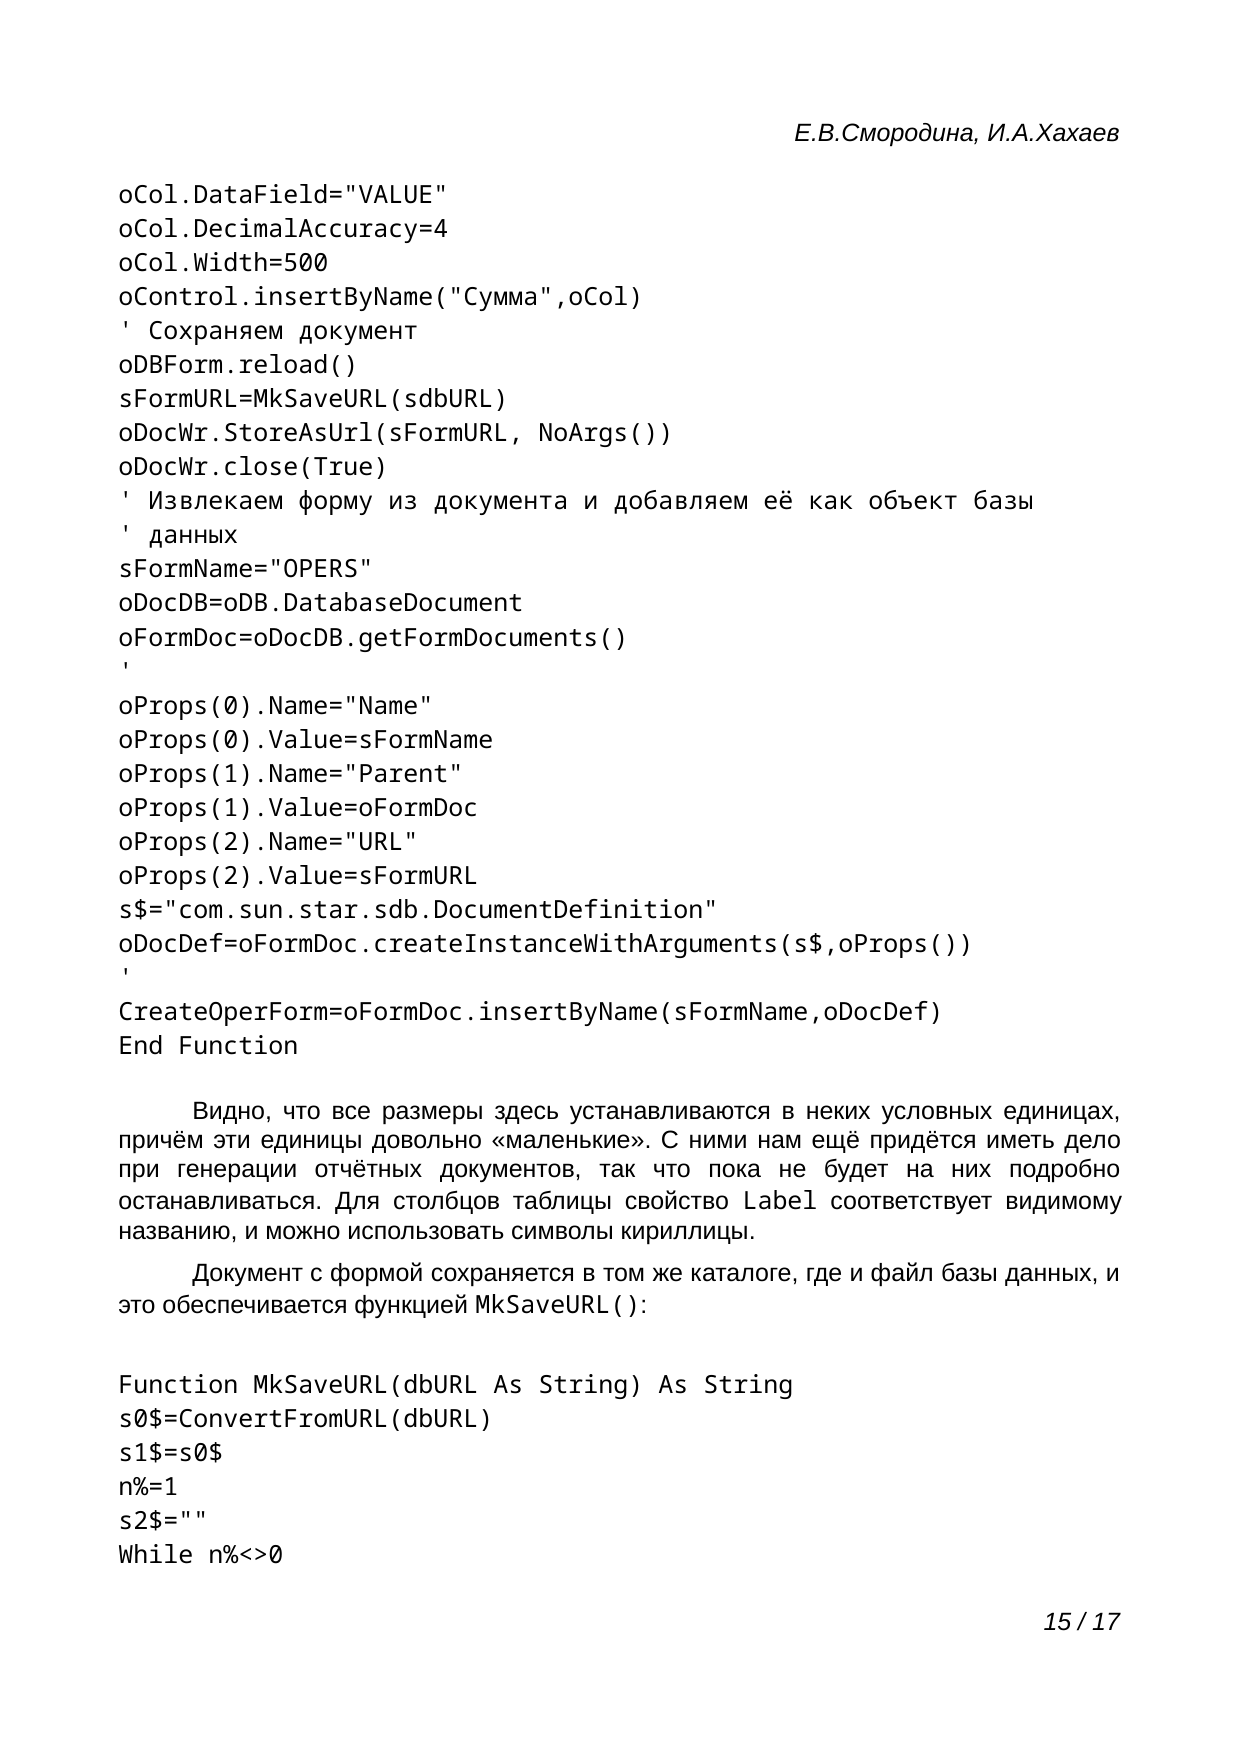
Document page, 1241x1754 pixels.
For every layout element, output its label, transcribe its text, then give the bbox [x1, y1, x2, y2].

list Function MkSaveURL(dbURL As String) As String [118, 1367, 1122, 1401]
list oDocDef=oFormDoc.createInstanceWithArguments(s$,oProps()) [118, 926, 1122, 960]
list oProps(0).Value=sFormName [118, 721, 1122, 755]
list oDocWr.StoreAsUrl(sFormURL, NoArgs()) [118, 415, 1122, 449]
list oDBForm.reload() [118, 347, 1122, 381]
list sFormName="OPERS" [118, 551, 1122, 585]
text Документ с формой сохраняется в том же каталоге, где и файл базы данных, и это обеспечивается функцией MkSaveURL(): [118, 1257, 1122, 1320]
list oProps(0).Name="Name" [118, 687, 1122, 721]
list s0$=ConvertFromURL(dbURL) [118, 1401, 1122, 1435]
list While n%<>0 [118, 1537, 1122, 1571]
list sFormURL=MkSaveURL(sdbURL) [118, 381, 1122, 415]
list oControl.insertByName("Сумма",oCol) [118, 278, 1122, 313]
list End Function [118, 1028, 1122, 1062]
list ' Извлекаем форму из документа и добавляем её как объект базы [118, 483, 1122, 517]
list s1$=s0$ [118, 1435, 1122, 1469]
list n%=1 [118, 1469, 1122, 1503]
list oFormDoc=oDocDB.getFormDocuments() [118, 619, 1122, 653]
list s$="com.sun.star.sdb.DocumentDefinition" [118, 892, 1122, 926]
list oCol.Width=500 [118, 244, 1122, 278]
list oProps(2).Value=sFormURL [118, 858, 1122, 892]
list oProps(1).Value=oFormDoc [118, 789, 1122, 823]
list oProps(1).Name="Parent" [118, 755, 1122, 789]
list oCol.DecimalAccuracy=4 [118, 210, 1122, 244]
list oCol.DataField="VALUE" [118, 176, 1122, 210]
list oDocDB=oDB.DatabaseDocument [118, 585, 1122, 619]
list ' Сохраняем документ [118, 313, 1122, 347]
list oProps(2).Name="URL" [118, 823, 1122, 858]
list ' [118, 653, 1122, 687]
text Видно, что все размеры здесь устанавливаются в неких условных единицах, причём эти единицы довольно «маленькие». С ними нам ещё придётся иметь дело при генерации отчётных документов, так что пока не будет на них подробно останавливаться. Для столбцов таблицы свойство Label соответствует видимому названию, и можно использовать символы кириллицы. [118, 1096, 1122, 1245]
list ' [118, 960, 1122, 994]
list oDocWr.close(True) [118, 449, 1122, 483]
list CreateOperForm=oFormDoc.insertByName(sFormName,oDocDef) [118, 994, 1122, 1028]
list ' данных [118, 517, 1122, 551]
list s2$="" [118, 1503, 1122, 1537]
